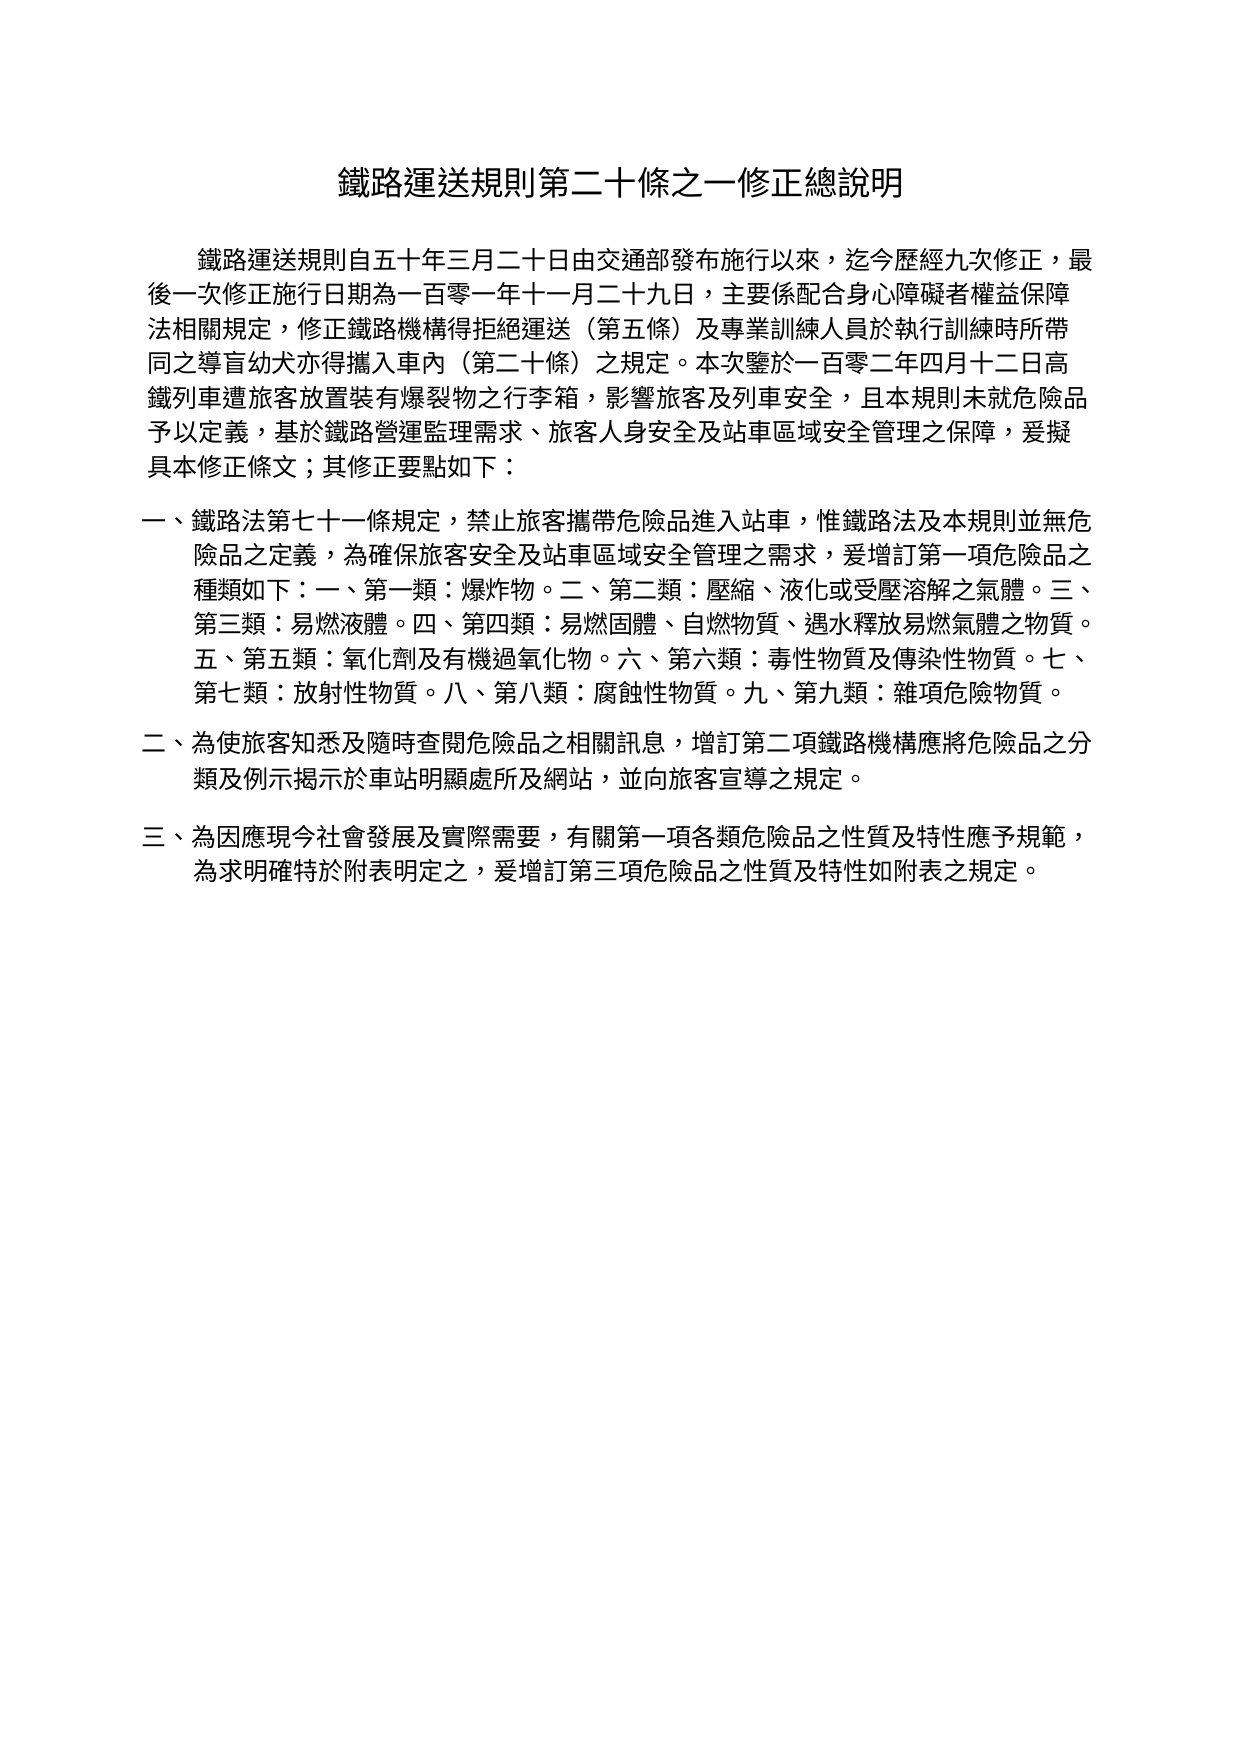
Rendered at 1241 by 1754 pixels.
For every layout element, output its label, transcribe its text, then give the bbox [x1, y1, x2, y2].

text 類及例示揭示於車站明顯處所及網站，並向旅客宣導之規定。 [193, 767, 1240, 794]
text 鐵路運送規則第二十條之一修正總說明 [337, 167, 1240, 202]
text 二、為使旅客知悉及隨時查閱危險品之相關訊息，增訂第二項鐵路機構應將危險品之分 [141, 731, 1240, 758]
text 鐵路運送規則自五十年三月二十日由交通部發布施行以來，迄今歷經九次修正，最後一次修正施行日期為一百零一年十一月二十九日，主要係配合身心障礙者權益保障法相關規定，修正鐵路機構得拒絕運送（第五條）及專業訓練人員於執行訓練時所帶同之導盲幼犬亦得攜入車內（第二十條）之規定。本次鑒於一百零二年四月十二日高鐵列車遭旅客放置裝有爆裂物之行李箱，影響旅客及列車安全，且本規則未就危險品予以定義，基於鐵路營運監理需求、旅客人身安全及站車區域安全管理之保障，爰擬具本修正條文；其修正要點如下： [148, 242, 1093, 483]
text 三、為因應現今社會發展及實際需要，有關第一項各類危險品之性質及特性應予規範，為求明確特於附表明定之，爰增訂第三項危險品之性質及特性如附表之規定。 [141, 819, 1093, 888]
text 一、鐵路法第七十一條規定，禁止旅客攜帶危險品進入站車，惟鐵路法及本規則並無危險品之定義，為確保旅客安全及站車區域安全管理之需求，爰增訂第一項危險品之種類如下：一、第一類：爆炸物。二、第二類：壓縮、液化或受壓溶解之氣體。三、第三類：易燃液體。四、第四類：易燃固體、自燃物質、遇水釋放易燃氣體之物質。五、第五類：氧化劑及有機過氧化物。六、第六類：毒性物質及傳染性物質。七、第七類：放射性物質。八、第八類：腐蝕性物質。九、第九類：雜項危險物質。 [141, 503, 1099, 710]
